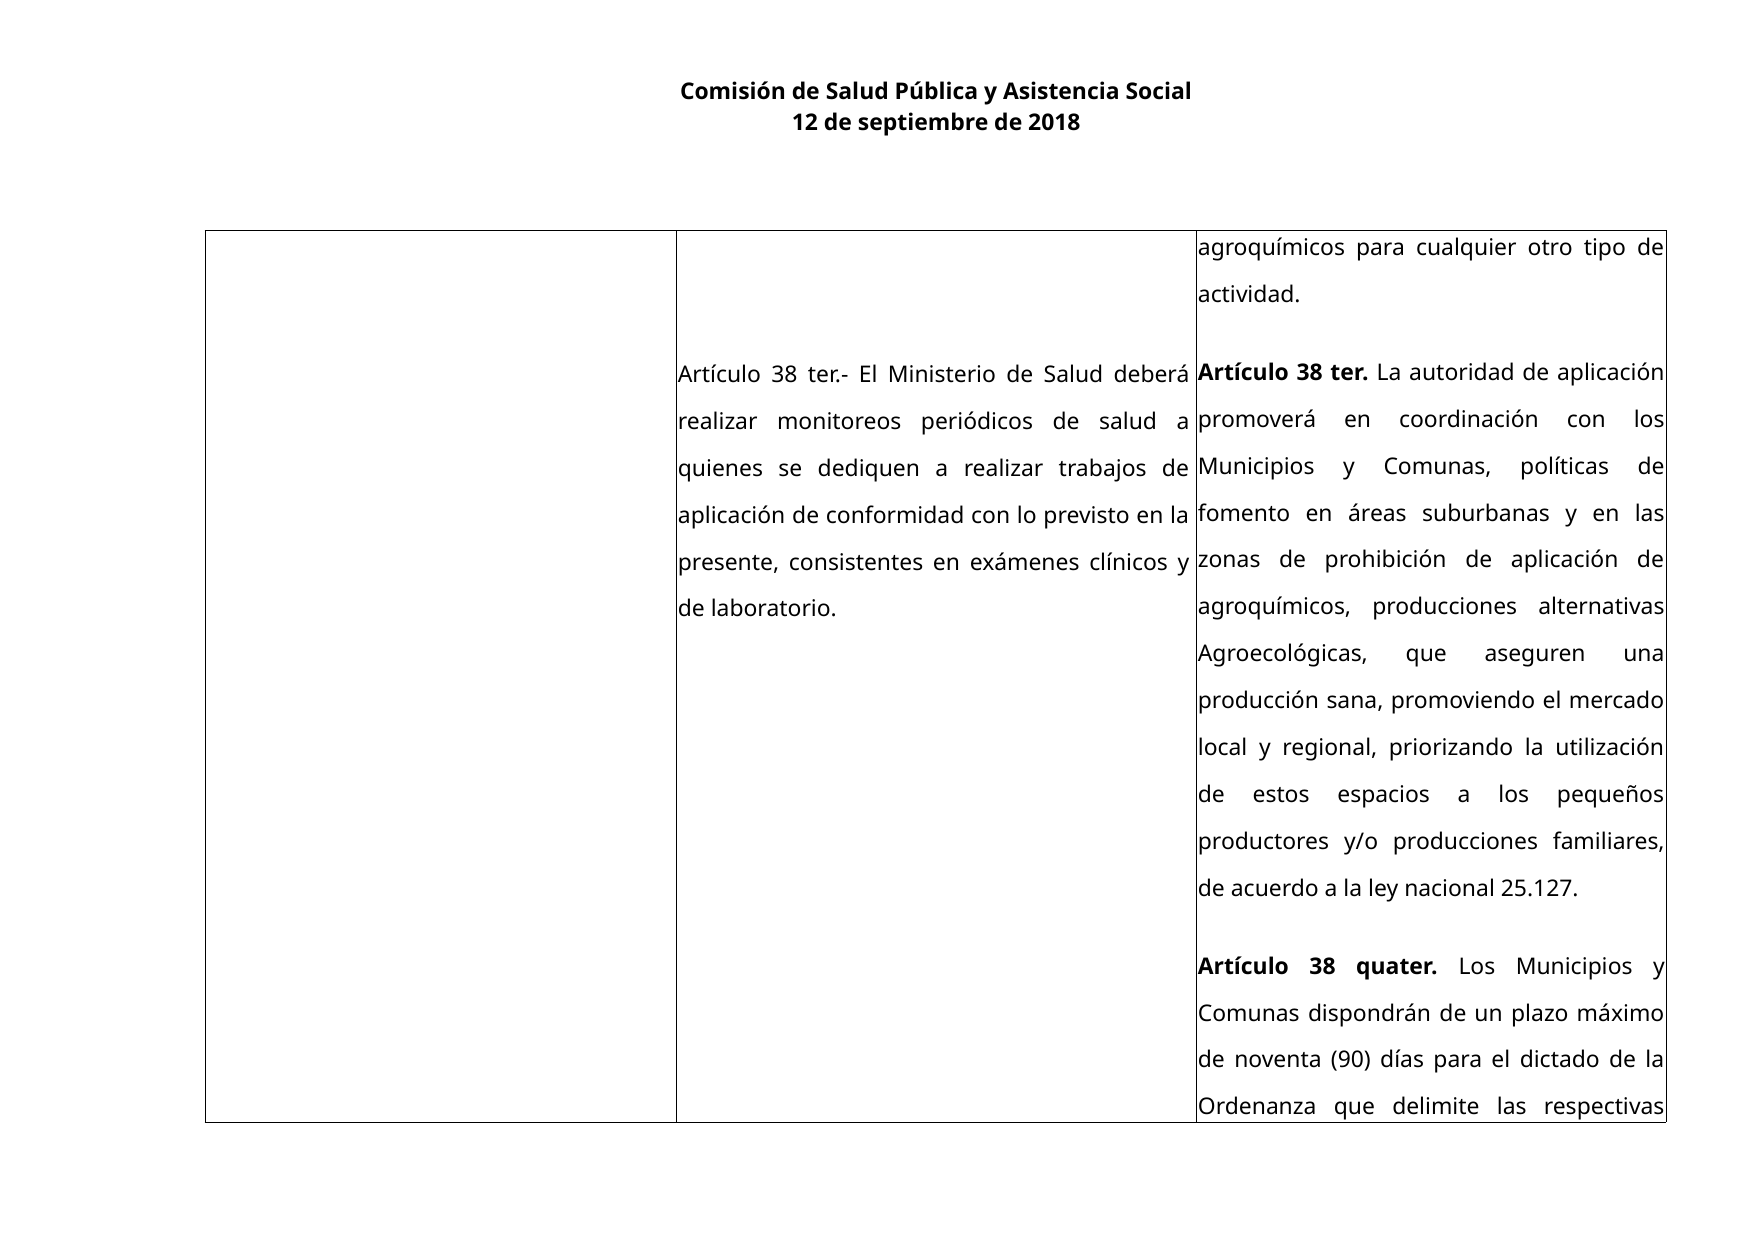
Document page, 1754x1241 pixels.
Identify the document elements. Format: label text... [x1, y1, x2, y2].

table_cell Artículo 38 ter.- El Ministerio de Salud deberá realizar monitoreos periódicos de salud a quienes se dediquen a realizar trabajos de aplicación de conformidad con lo previsto en la presente, consistentes en exámenes clínicos y de laboratorio. [677, 231, 1196, 1121]
table_cell agroquímicos para cualquier otro tipo de actividad. Artículo 38 ter. La autoridad de aplicación promoverá en coordinación con los Municipios y Comunas, políticas de fomento en áreas suburbanas y en las zonas de prohibición de aplicación de agroquímicos, producciones alternativas Agroecológicas, que aseguren una producción sana, promoviendo el mercado local y regional, priorizando la utilización de estos espacios a los pequeños productores y/o producciones familiares, de acuerdo a la ley nacional 25.127. Artículo 38 quater. Los Municipios y Comunas dispondrán de un plazo máximo de noventa (90) días para el dictado de la Ordenanza que delimite las respectivas [1197, 231, 1666, 1121]
table_cell [206, 231, 676, 1121]
